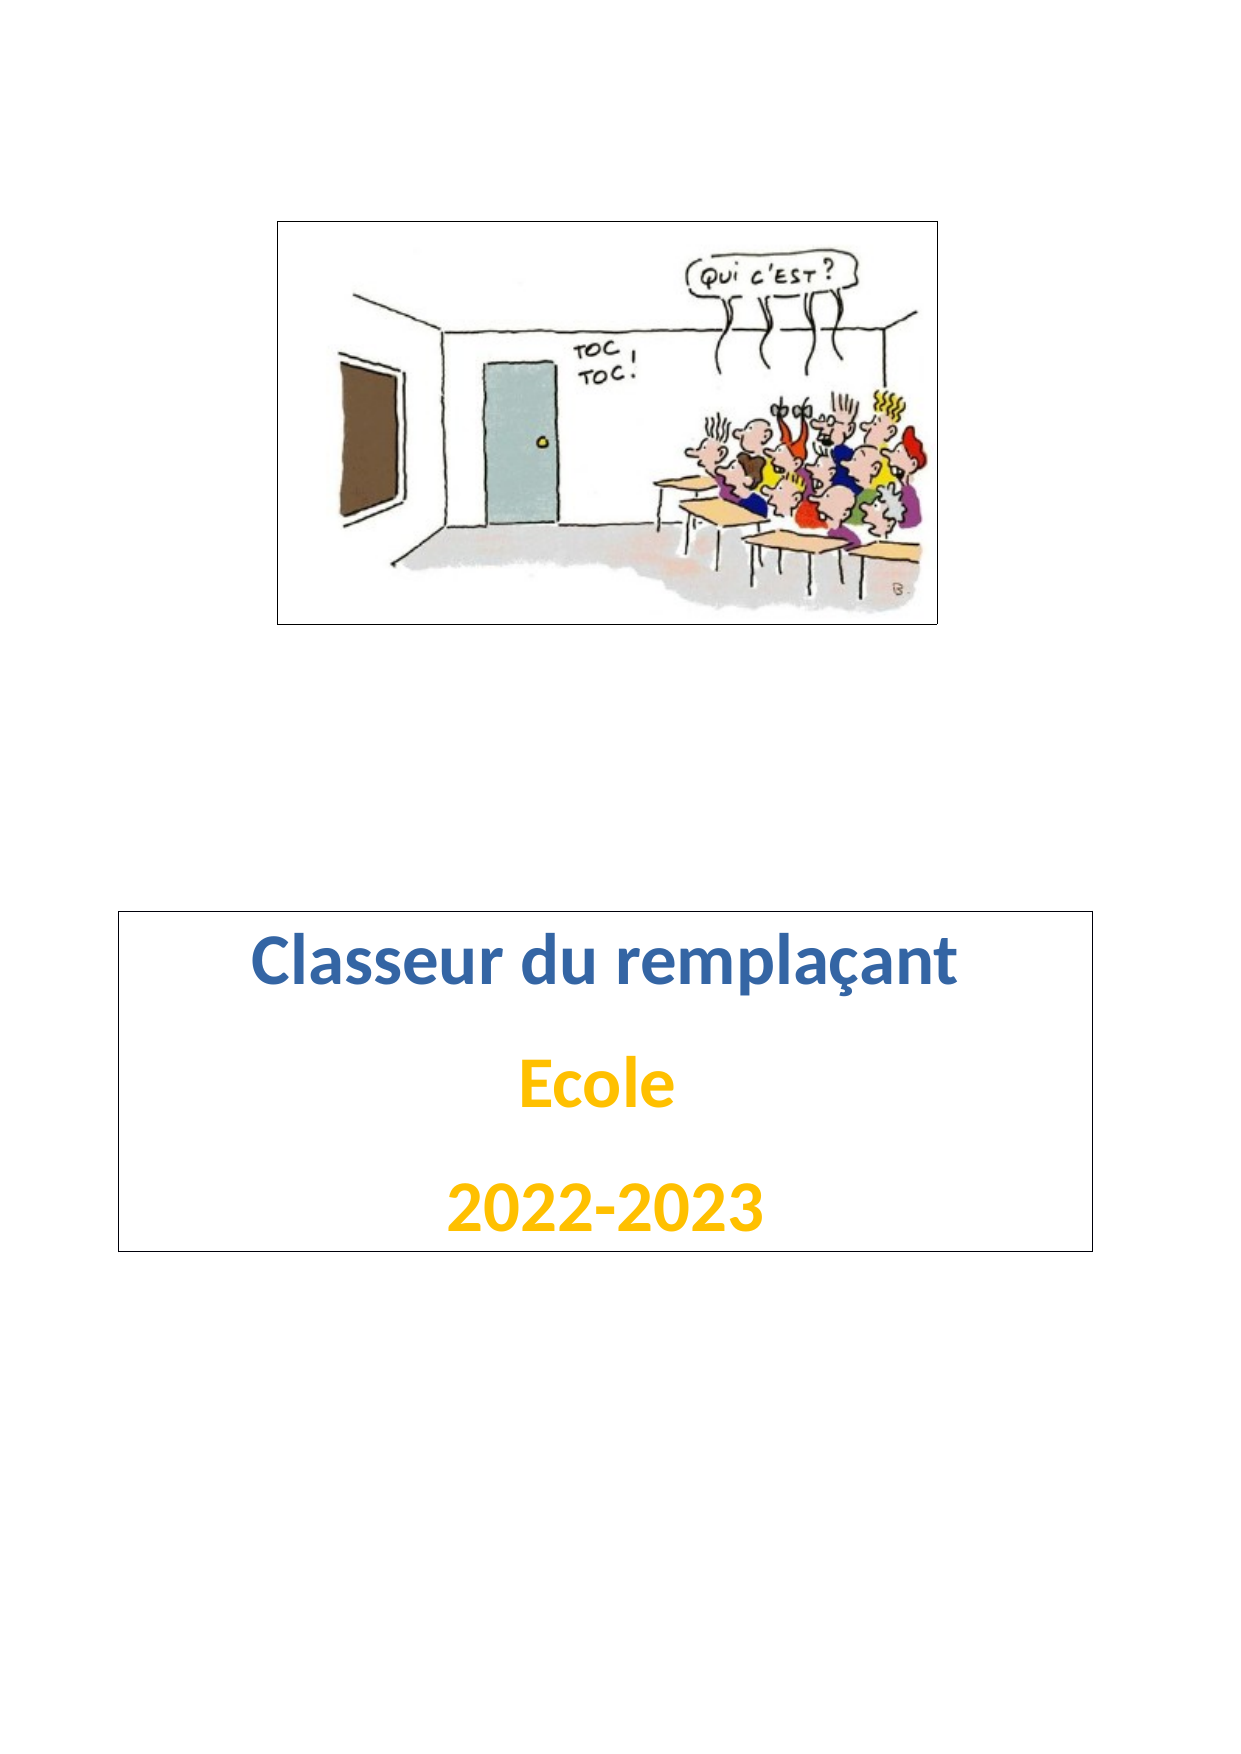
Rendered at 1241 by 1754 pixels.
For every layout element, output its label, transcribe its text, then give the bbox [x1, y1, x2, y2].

text Ecole [119, 1034, 1092, 1126]
text Classeur du remplaçant [119, 912, 1092, 1003]
text 2022-2023 [119, 1157, 1092, 1251]
